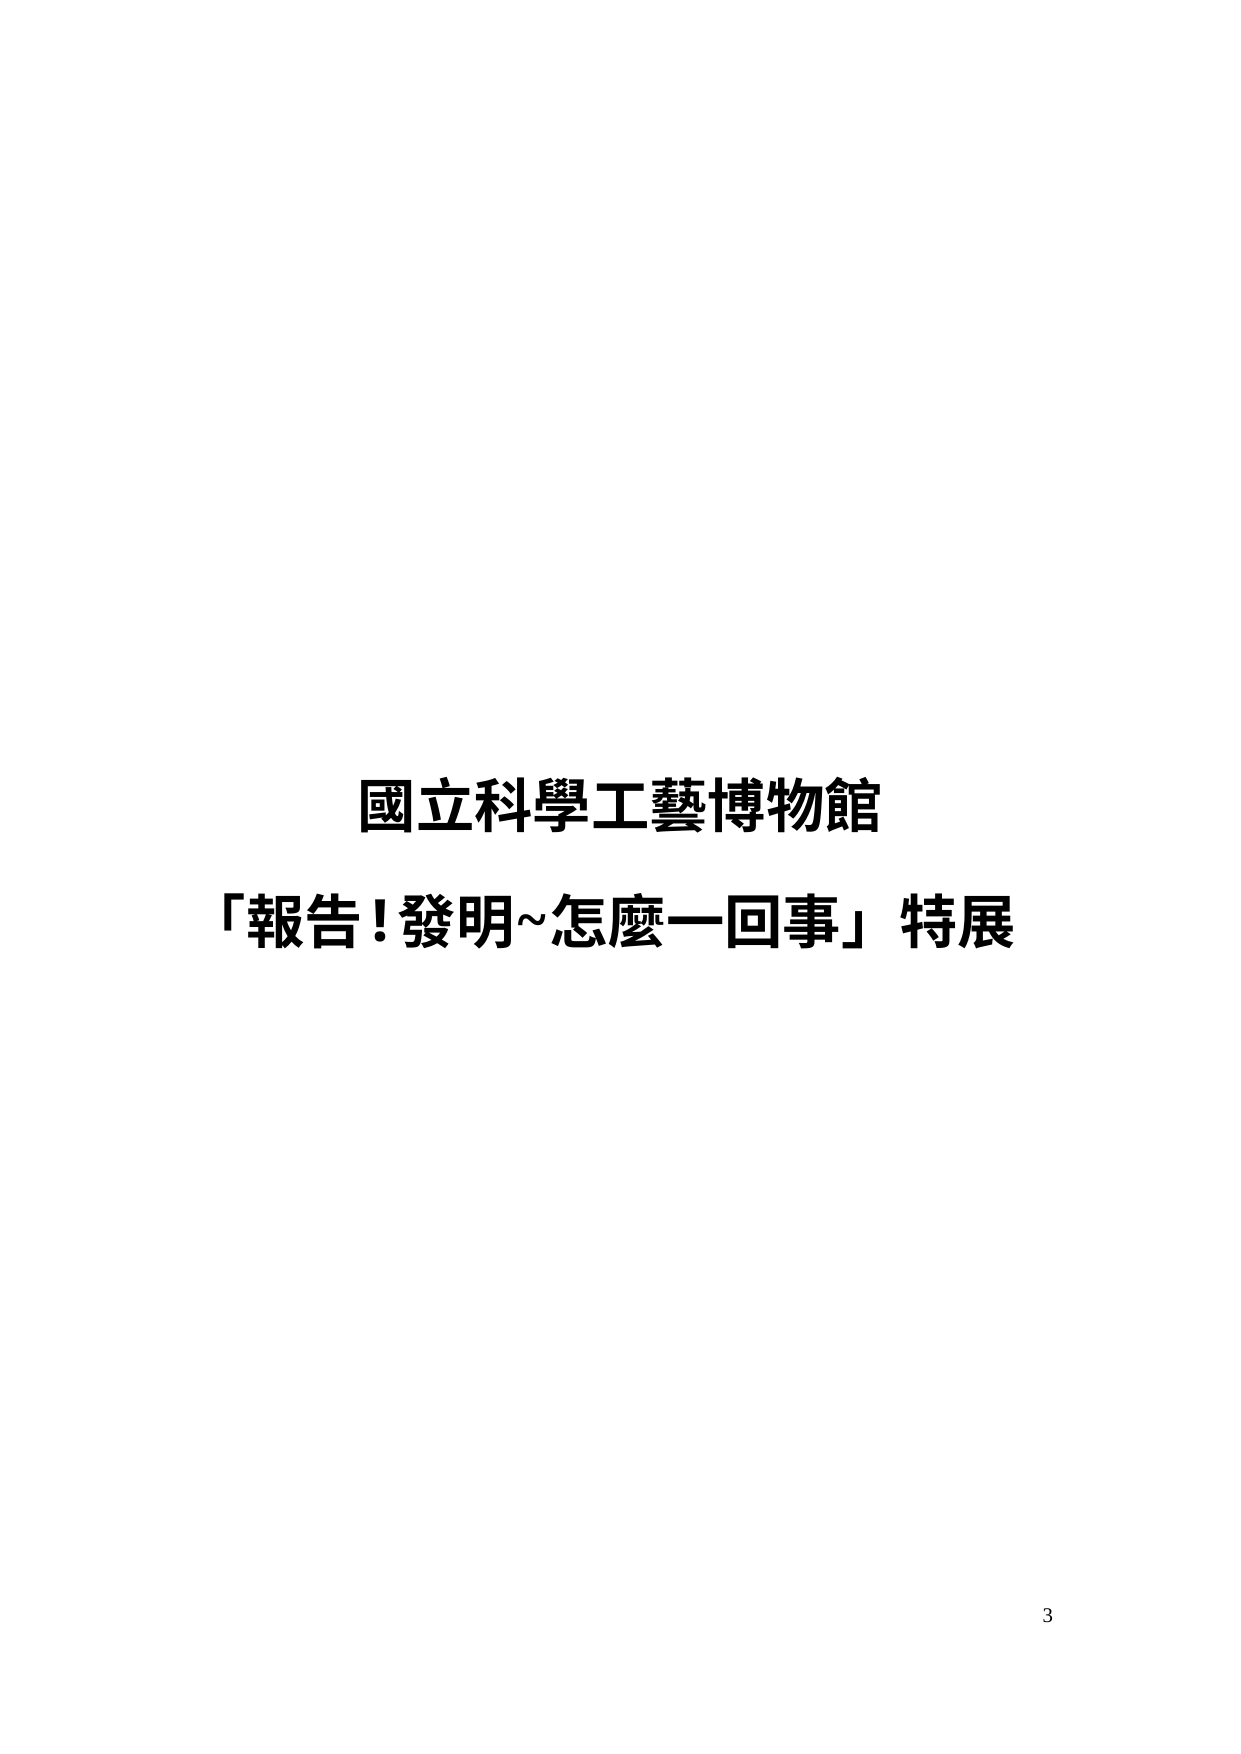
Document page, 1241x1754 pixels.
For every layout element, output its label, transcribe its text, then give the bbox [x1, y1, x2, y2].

text 「報告!發明~怎麼一回事」特展 [187, 846, 1053, 971]
text 國立科學工藝博物館 [187, 760, 1053, 844]
